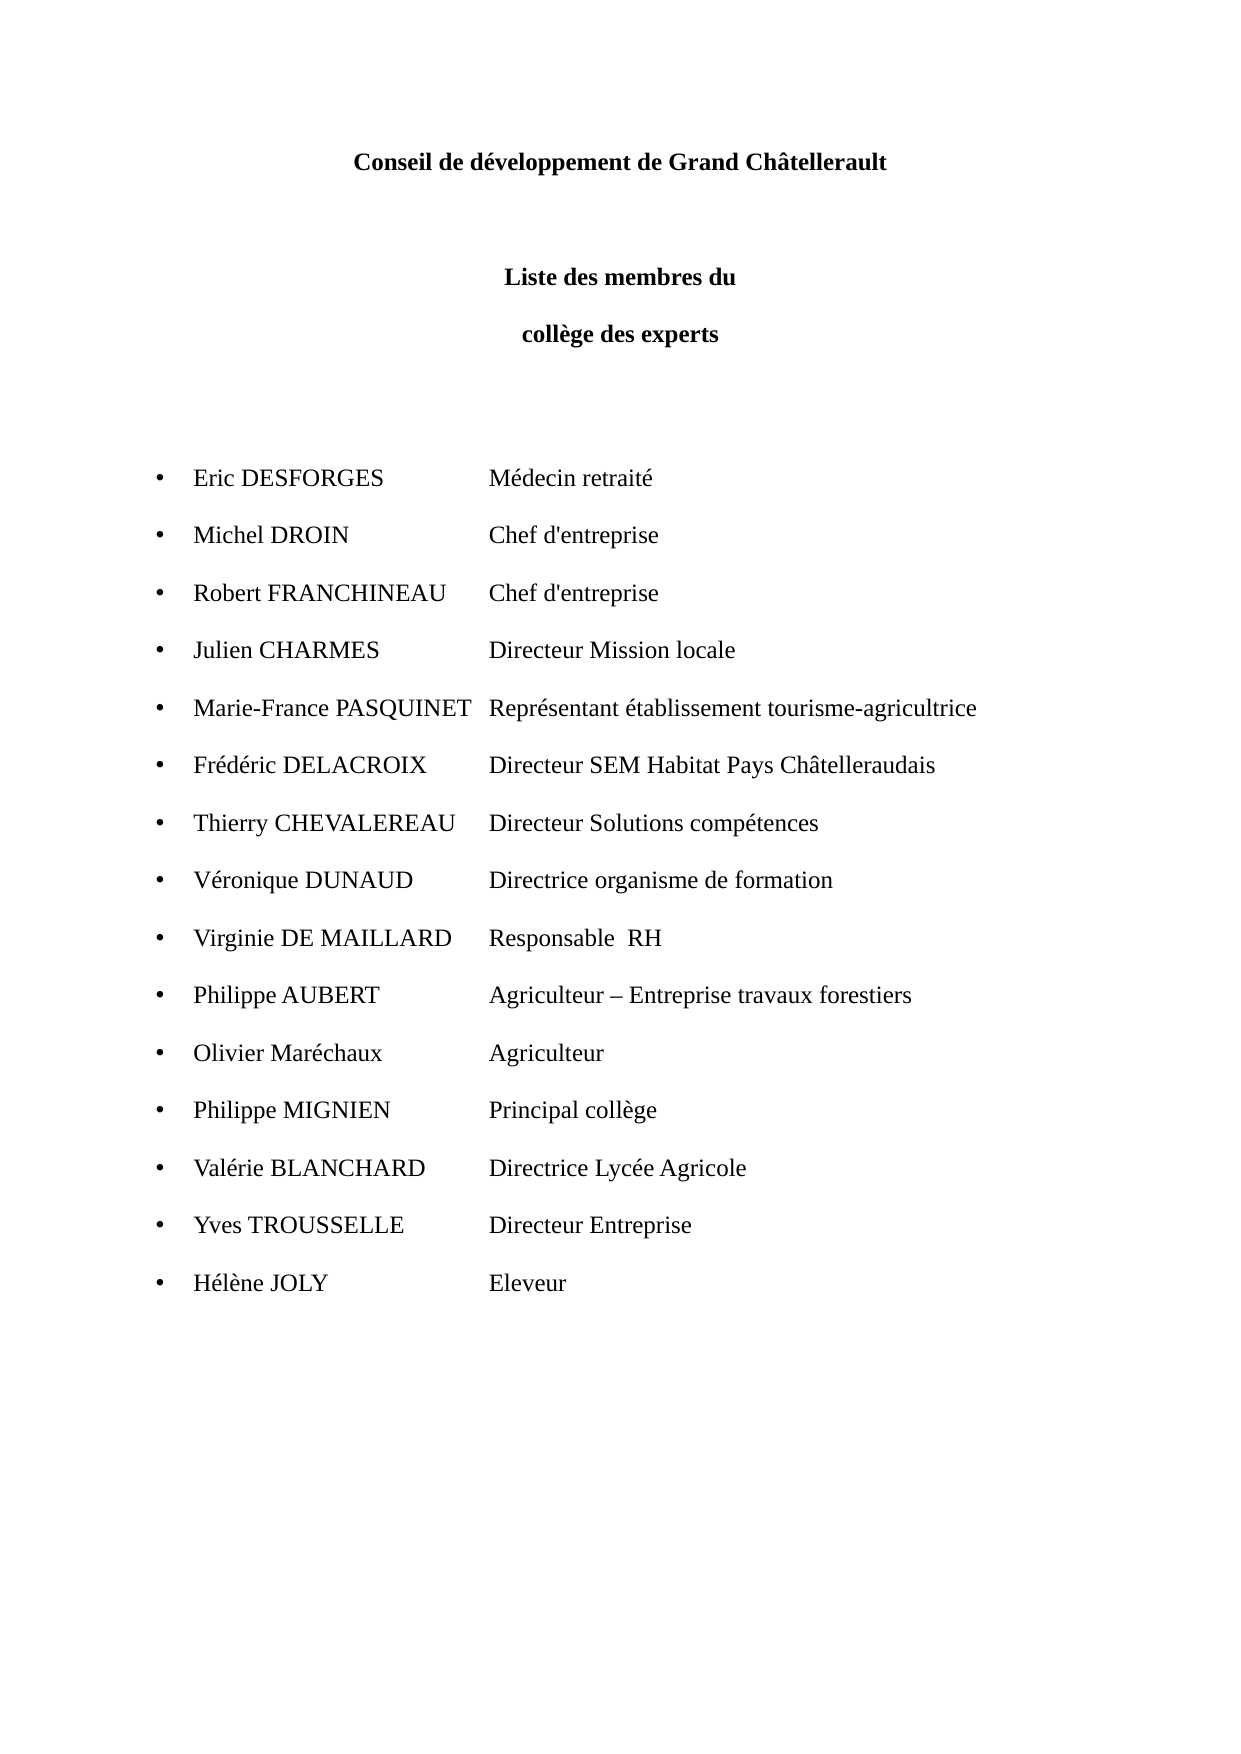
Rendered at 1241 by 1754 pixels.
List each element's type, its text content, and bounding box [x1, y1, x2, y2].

list Philippe AUBERT Agriculteur – Entreprise travaux forestiers [156, 981, 1122, 1009]
list Eric DESFORGES Médecin retraité [156, 463, 1122, 492]
list Hélène JOLY Eleveur [156, 1268, 1122, 1297]
text Liste des membres du [118, 262, 1122, 291]
list Véronique DUNAUD Directrice organisme de formation [156, 866, 1122, 894]
text Conseil de développement de Grand Châtellerault [118, 147, 1122, 176]
list Marie-France PASQUINET Représentant établissement tourisme-agricultrice [156, 693, 1122, 722]
text collège des experts [118, 319, 1122, 348]
list Robert FRANCHINEAU Chef d'entreprise [156, 578, 1122, 607]
list Michel DROIN Chef d'entreprise [156, 521, 1122, 549]
list Frédéric DELACROIX Directeur SEM Habitat Pays Châtelleraudais [156, 751, 1122, 779]
list Philippe MIGNIEN Principal collège [156, 1096, 1122, 1124]
list Julien CHARMES Directeur Mission locale [156, 636, 1122, 664]
list Virginie DE MAILLARD Responsable RH [156, 923, 1122, 952]
list Thierry CHEVALEREAU Directeur Solutions compétences [156, 808, 1122, 837]
list Valérie BLANCHARD Directrice Lycée Agricole [156, 1153, 1122, 1182]
list Yves TROUSSELLE Directeur Entreprise [156, 1211, 1122, 1239]
list Olivier Maréchaux Agriculteur [156, 1038, 1122, 1067]
